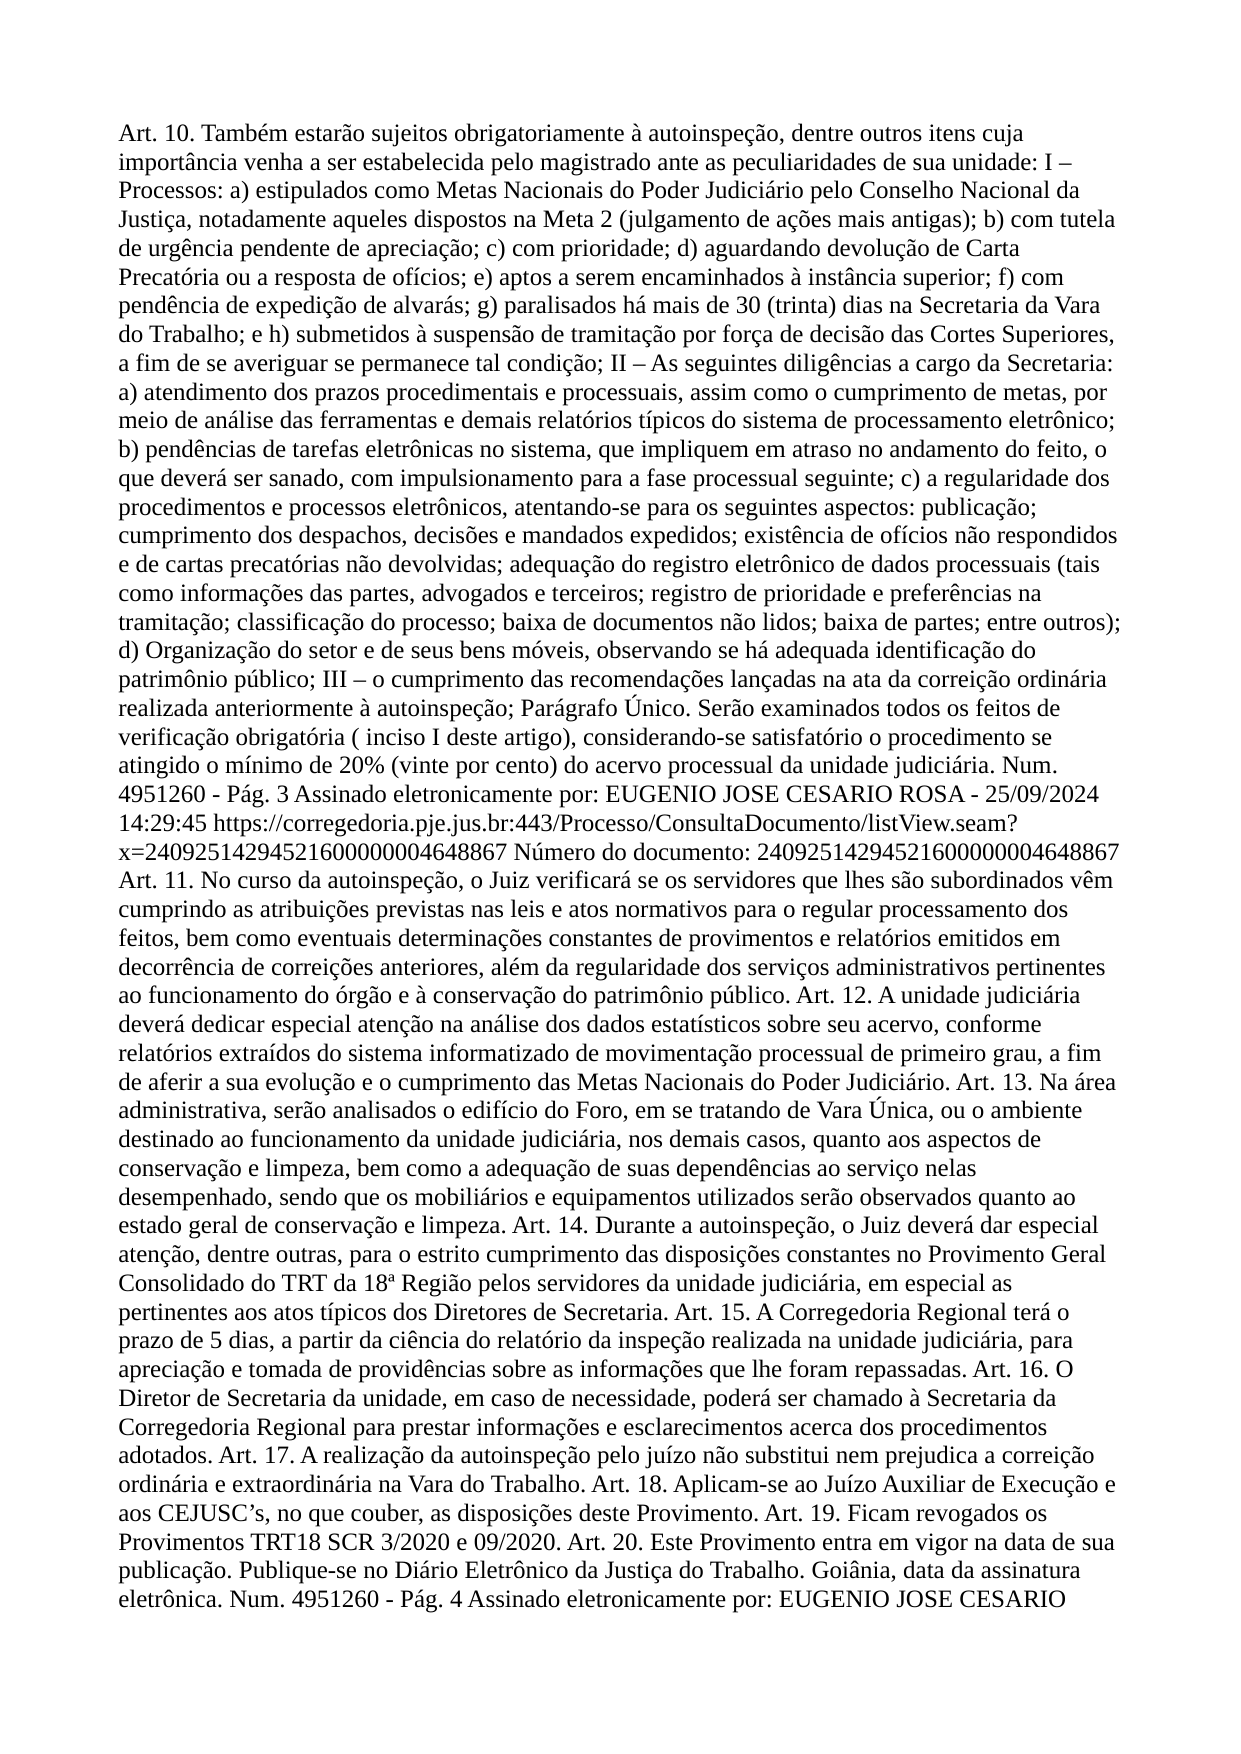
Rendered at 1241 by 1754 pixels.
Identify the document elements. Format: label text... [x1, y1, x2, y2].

text Art. 10. Também estarão sujeitos obrigatoriamente à autoinspeção, dentre outros itens cuja importância venha a ser estabelecida pelo magistrado ante as peculiaridades de sua unidade: I – Processos: a) estipulados como Metas Nacionais do Poder Judiciário pelo Conselho Nacional da Justiça, notadamente aqueles dispostos na Meta 2 (julgamento de ações mais antigas); b) com tutela de urgência pendente de apreciação; c) com prioridade; d) aguardando devolução de Carta Precatória ou a resposta de ofícios; e) aptos a serem encaminhados à instância superior; f) com pendência de expedição de alvarás; g) paralisados há mais de 30 (trinta) dias na Secretaria da Vara do Trabalho; e h) submetidos à suspensão de tramitação por força de decisão das Cortes Superiores, a fim de se averiguar se permanece tal condição; II – As seguintes diligências a cargo da Secretaria: a) atendimento dos prazos procedimentais e processuais, assim como o cumprimento de metas, por meio de análise das ferramentas e demais relatórios típicos do sistema de processamento eletrônico; b) pendências de tarefas eletrônicas no sistema, que impliquem em atraso no andamento do feito, o que deverá ser sanado, com impulsionamento para a fase processual seguinte; c) a regularidade dos procedimentos e processos eletrônicos, atentando-se para os seguintes aspectos: publicação; cumprimento dos despachos, decisões e mandados expedidos; existência de ofícios não respondidos e de cartas precatórias não devolvidas; adequação do registro eletrônico de dados processuais (tais como informações das partes, advogados e terceiros; registro de prioridade e preferências na tramitação; classificação do processo; baixa de documentos não lidos; baixa de partes; entre outros); d) Organização do setor e de seus bens móveis, observando se há adequada identificação do patrimônio público; III – o cumprimento das recomendações lançadas na ata da correição ordinária realizada anteriormente à autoinspeção; Parágrafo Único. Serão examinados todos os feitos de verificação obrigatória ( inciso I deste artigo), considerando-se satisfatório o procedimento se atingido o mínimo de 20% (vinte por cento) do acervo processual da unidade judiciária. Num. 4951260 - Pág. 3 Assinado eletronicamente por: EUGENIO JOSE CESARIO ROSA - 25/09/2024 14:29:45 https://corregedoria.pje.jus.br:443/Processo/ConsultaDocumento/listView.seam?x=24092514294521600000004648867 Número do documento: 24092514294521600000004648867 Art. 11. No curso da autoinspeção, o Juiz verificará se os servidores que lhes são subordinados vêm cumprindo as atribuições previstas nas leis e atos normativos para o regular processamento dos feitos, bem como eventuais determinações constantes de provimentos e relatórios emitidos em decorrência de correições anteriores, além da regularidade dos serviços administrativos pertinentes ao funcionamento do órgão e à conservação do patrimônio público. Art. 12. A unidade judiciária deverá dedicar especial atenção na análise dos dados estatísticos sobre seu acervo, conforme relatórios extraídos do sistema informatizado de movimentação processual de primeiro grau, a fim de aferir a sua evolução e o cumprimento das Metas Nacionais do Poder Judiciário. Art. 13. Na área administrativa, serão analisados o edifício do Foro, em se tratando de Vara Única, ou o ambiente destinado ao funcionamento da unidade judiciária, nos demais casos, quanto aos aspectos de conservação e limpeza, bem como a adequação de suas dependências ao serviço nelas desempenhado, sendo que os mobiliários e equipamentos utilizados serão observados quanto ao estado geral de conservação e limpeza. Art. 14. Durante a autoinspeção, o Juiz deverá dar especial atenção, dentre outras, para o estrito cumprimento das disposições constantes no Provimento Geral Consolidado do TRT da 18ª Região pelos servidores da unidade judiciária, em especial as pertinentes aos atos típicos dos Diretores de Secretaria. Art. 15. A Corregedoria Regional terá o prazo de 5 dias, a partir da ciência do relatório da inspeção realizada na unidade judiciária, para apreciação e tomada de providências sobre as informações que lhe foram repassadas. Art. 16. O Diretor de Secretaria da unidade, em caso de necessidade, poderá ser chamado à Secretaria da Corregedoria Regional para prestar informações e esclarecimentos acerca dos procedimentos adotados. Art. 17. A realização da autoinspeção pelo juízo não substitui nem prejudica a correição ordinária e extraordinária na Vara do Trabalho. Art. 18. Aplicam-se ao Juízo Auxiliar de Execução e aos CEJUSC’s, no que couber, as disposições deste Provimento. Art. 19. Ficam revogados os Provimentos TRT18 SCR 3/2020 e 09/2020. Art. 20. Este Provimento entra em vigor na data de sua publicação. Publique-se no Diário Eletrônico da Justiça do Trabalho. Goiânia, data da assinatura eletrônica. Num. 4951260 - Pág. 4 Assinado eletronicamente por: EUGENIO JOSE CESARIO [118, 118, 1122, 1613]
